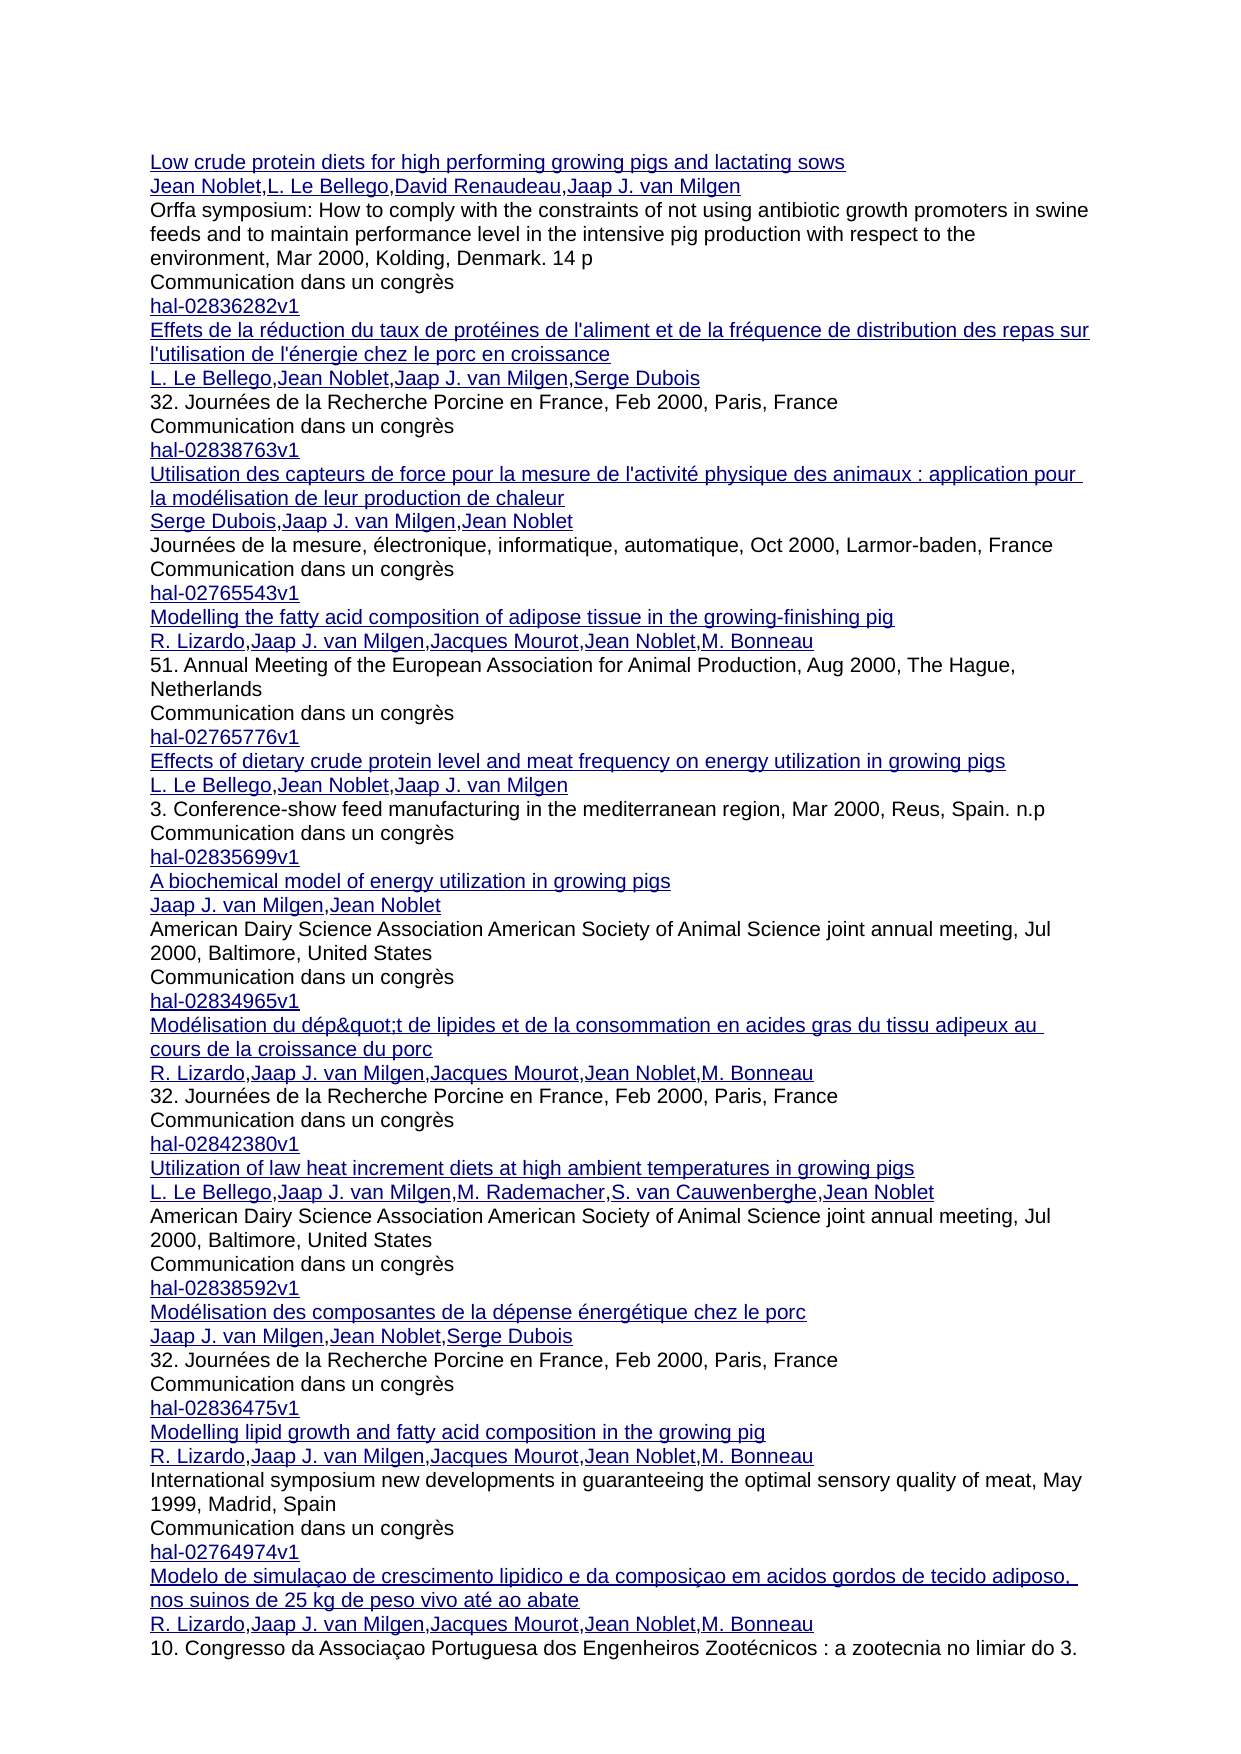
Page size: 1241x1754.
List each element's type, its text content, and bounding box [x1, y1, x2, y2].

table_cell Modélisation du dép&quot;t de lipides et de la consommation en acides gras du tissu adipeux au cours de la croissance du porc R. Lizardo,Jaap J. van Milgen,Jacques Mourot,Jean Noblet,M. Bonneau 32. Journées de la Recherche Porcine en France, Feb 2000, Paris, France Communication dans un congrès hal-02842380v1 [150, 1013, 1090, 1156]
table_cell Effets de la réduction du taux de protéines de l'aliment et de la fréquence de distribution des repas sur [150, 318, 1090, 339]
table_cell A biochemical model of energy utilization in growing pigs Jaap J. van Milgen,Jean Noblet American Dairy Science Association American Society of Animal Science joint annual meeting, Jul 2000, Baltimore, United States Communication dans un congrès hal-02834965v1 [150, 869, 1090, 1012]
table_cell Utilization of law heat increment diets at high ambient temperatures in growing pigs L. Le Bellego,Jaap J. van Milgen,M. Rademacher,S. van Cauwenberghe,Jean Noblet American Dairy Science Association American Society of Animal Science joint annual meeting, Jul 2000, Baltimore, United States Communication dans un congrès hal-02838592v1 [150, 1156, 1090, 1300]
table_cell Modelo de simulaçao de crescimento lipidico e da composiçao em acidos gordos de tecido adiposo, nos suinos de 25 kg de peso vivo até ao abate R. Lizardo,Jaap J. van Milgen,Jacques Mourot,Jean Noblet,M. Bonneau 10. Congresso da Associaçao Portuguesa dos Engenheiros Zootécnicos : a zootecnia no limiar do 3. [150, 1564, 1090, 1659]
table_cell Modelling lipid growth and fatty acid composition in the growing pig R. Lizardo,Jaap J. van Milgen,Jacques Mourot,Jean Noblet,M. Bonneau International symposium new developments in guaranteeing the optimal sensory quality of meat, May 1999, Madrid, Spain Communication dans un congrès hal-02764974v1 [150, 1420, 1090, 1563]
table_cell l'utilisation de l'énergie chez le porc en croissance L. Le Bellego,Jean Noblet,Jaap J. van Milgen,Serge Dubois 32. Journées de la Recherche Porcine en France, Feb 2000, Paris, France Communication dans un congrès hal-02838763v1 [150, 340, 1090, 461]
table_cell Low crude protein diets for high performing growing pigs and lactating sows Jean Noblet,L. Le Bellego,David Renaudeau,Jaap J. van Milgen Orffa symposium: How to comply with the constraints of not using antibiotic growth promoters in swine feeds and to maintain performance level in the intensive pig production with respect to the environment, Mar 2000, Kolding, Denmark. 14 p Communication dans un congrès hal-02836282v1 [150, 150, 1090, 318]
table_cell Modélisation des composantes de la dépense énergétique chez le porc Jaap J. van Milgen,Jean Noblet,Serge Dubois 32. Journées de la Recherche Porcine en France, Feb 2000, Paris, France Communication dans un congrès hal-02836475v1 [150, 1300, 1090, 1420]
table_cell Effects of dietary crude protein level and meat frequency on energy utilization in growing pigs L. Le Bellego,Jean Noblet,Jaap J. van Milgen 3. Conference-show feed manufacturing in the mediterranean region, Mar 2000, Reus, Spain. n.p Communication dans un congrès hal-02835699v1 [150, 749, 1090, 869]
table_cell Utilisation des capteurs de force pour la mesure de l'activité physique des animaux : application pour la modélisation de leur production de chaleur Serge Dubois,Jaap J. van Milgen,Jean Noblet Journées de la mesure, électronique, informatique, automatique, Oct 2000, Larmor-baden, France Communication dans un congrès hal-02765543v1 [150, 461, 1090, 605]
table_cell Modelling the fatty acid composition of adipose tissue in the growing-finishing pig R. Lizardo,Jaap J. van Milgen,Jacques Mourot,Jean Noblet,M. Bonneau 51. Annual Meeting of the European Association for Animal Production, Aug 2000, The Hague, Netherlands Communication dans un congrès hal-02765776v1 [150, 605, 1090, 749]
